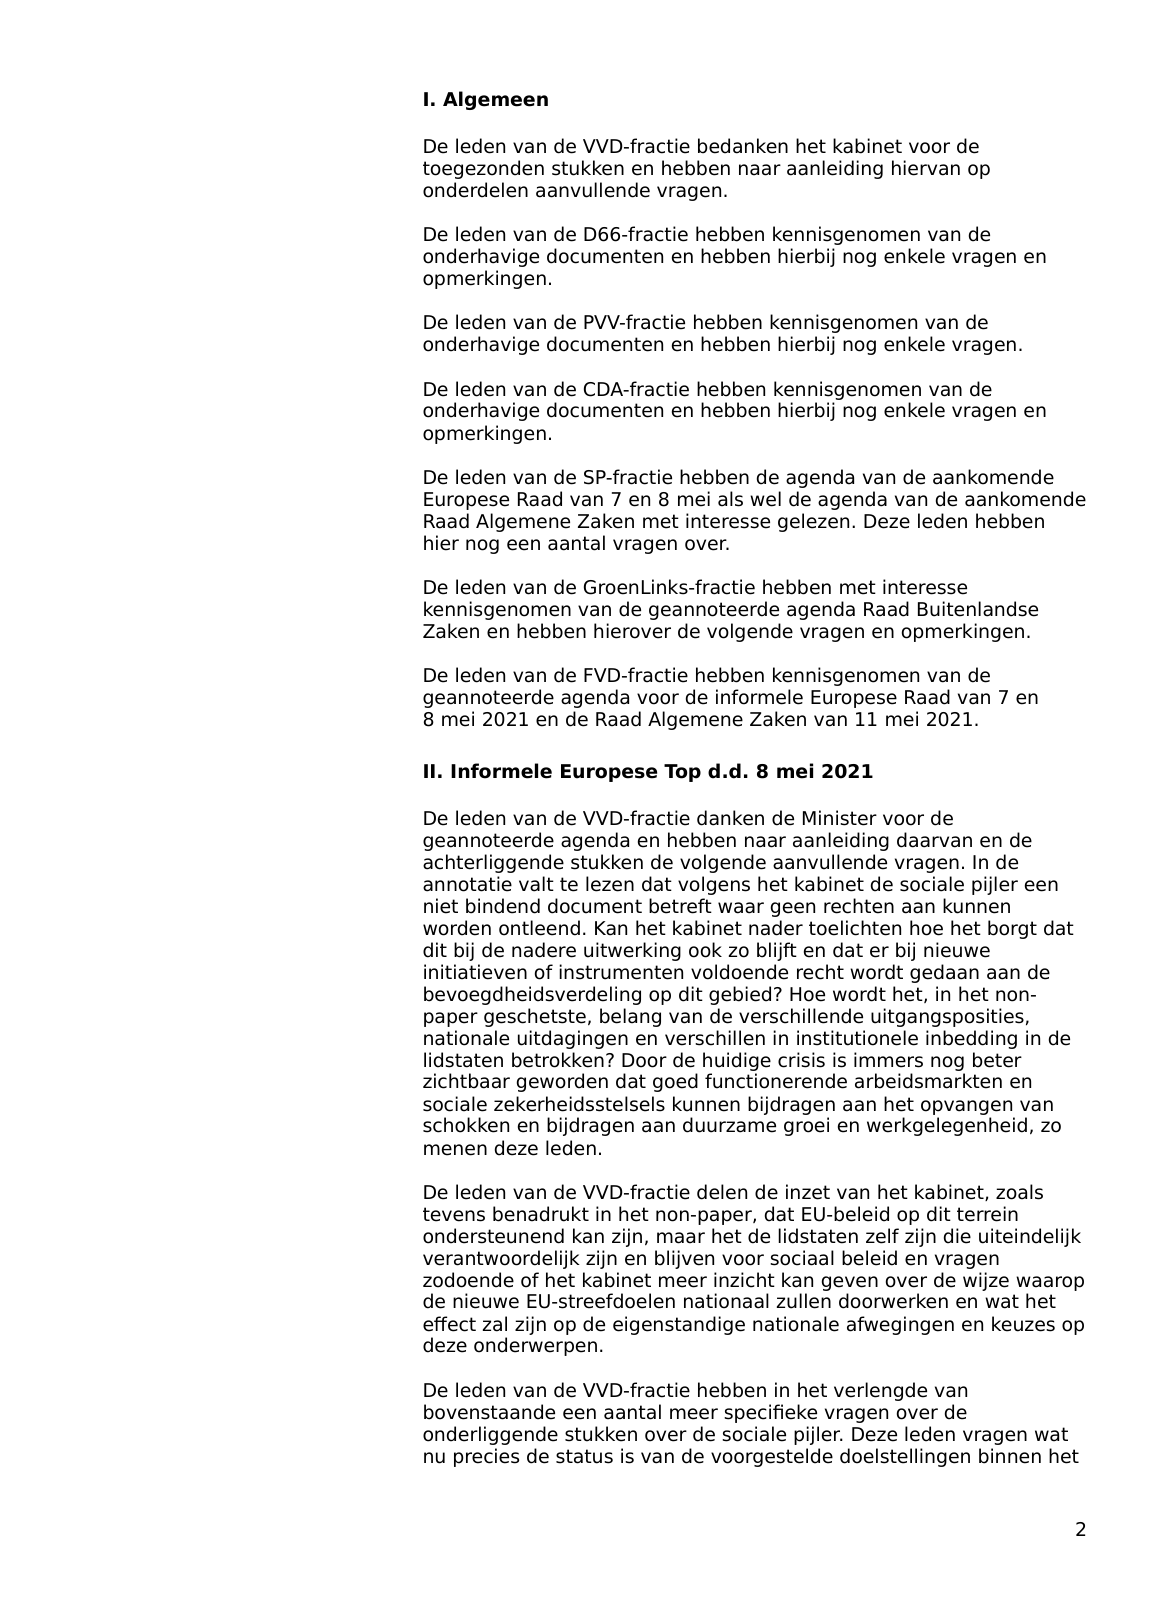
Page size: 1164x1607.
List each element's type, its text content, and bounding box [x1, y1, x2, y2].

text De leden van de D66-fractie hebben kennisgenomen van de onderhavige documenten en hebben hierbij nog enkele vragen en opmerkingen. [422, 224, 1087, 290]
text De leden van de SP-fractie hebben de agenda van de aankomende Europese Raad van 7 en 8 mei als wel de agenda van de aankomende Raad Algemene Zaken met interesse gelezen. Deze leden hebben hier nog een aantal vragen over. [422, 467, 1087, 554]
text De leden van de FVD-fractie hebben kennisgenomen van de geannoteerde agenda voor de informele Europese Raad van 7 en 8 mei 2021 en de Raad Algemene Zaken van 11 mei 2021. [422, 665, 1087, 731]
text De leden van de GroenLinks-fractie hebben met interesse kennisgenomen van de geannoteerde agenda Raad Buitenlandse Zaken en hebben hierover de volgende vragen en opmerkingen. [422, 577, 1087, 643]
subtitle I. Algemeen [422, 89, 1087, 111]
text De leden van de VVD-fractie bedanken het kabinet voor de toegezonden stukken en hebben naar aanleiding hiervan op onderdelen aanvullende vragen. [422, 136, 1087, 202]
text De leden van de VVD-fractie delen de inzet van het kabinet, zoals tevens benadrukt in het non-paper, dat EU-beleid op dit terrein ondersteunend kan zijn, maar het de lidstaten zelf zijn die uiteindelijk verantwoordelijk zijn en blijven voor sociaal beleid en vragen zodoende of het kabinet meer inzicht kan geven over de wijze waarop de nieuwe EU-streefdoelen nationaal zullen doorwerken en wat het effect zal zijn op de eigenstandige nationale afwegingen en keuzes op deze onderwerpen. [422, 1182, 1087, 1357]
subtitle II. Informele Europese Top d.d. 8 mei 2021 [422, 761, 1087, 783]
text De leden van de VVD-fractie danken de Minister voor de geannoteerde agenda en hebben naar aanleiding daarvan en de achterliggende stukken de volgende aanvullende vragen. In de annotatie valt te lezen dat volgens het kabinet de sociale pijler een niet bindend document betreft waar geen rechten aan kunnen worden ontleend. Kan het kabinet nader toelichten hoe het borgt dat dit bij de nadere uitwerking ook zo blijft en dat er bij nieuwe initiatieven of instrumenten voldoende recht wordt gedaan aan de bevoegdheidsverdeling op dit gebied? Hoe wordt het, in het non-paper geschetste, belang van de verschillende uitgangsposities, nationale uitdagingen en verschillen in institutionele inbedding in de lidstaten betrokken? Door de huidige crisis is immers nog beter zichtbaar geworden dat goed functionerende arbeidsmarkten en sociale zekerheidsstelsels kunnen bijdragen aan het opvangen van schokken en bijdragen aan duurzame groei en werkgelegenheid, zo menen deze leden. [422, 808, 1087, 1159]
text De leden van de PVV-fractie hebben kennisgenomen van de onderhavige documenten en hebben hierbij nog enkele vragen. [422, 312, 1087, 356]
text De leden van de CDA-fractie hebben kennisgenomen van de onderhavige documenten en hebben hierbij nog enkele vragen en opmerkingen. [422, 378, 1087, 444]
text De leden van de VVD-fractie hebben in het verlengde van bovenstaande een aantal meer specifieke vragen over de onderliggende stukken over de sociale pijler. Deze leden vragen wat nu precies de status is van de voorgestelde doelstellingen binnen het [422, 1379, 1087, 1467]
